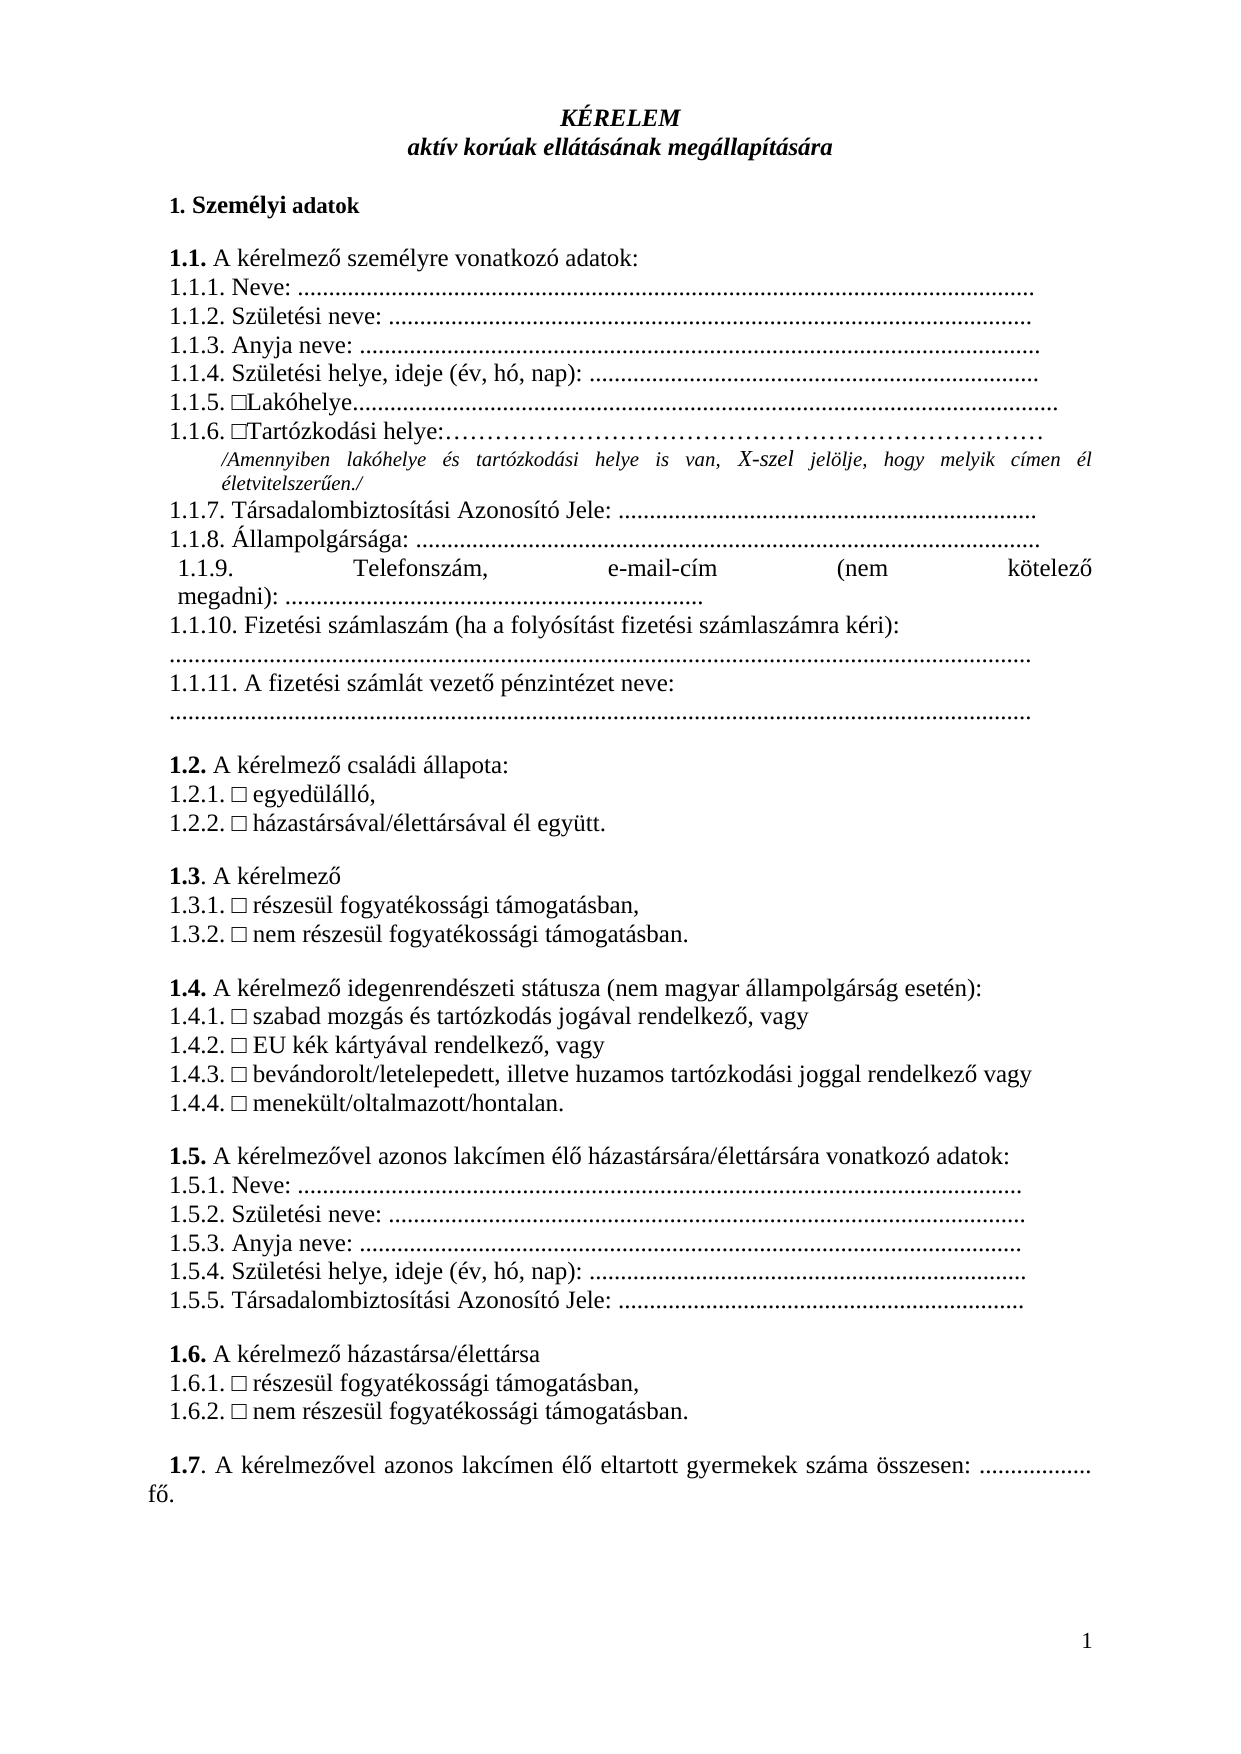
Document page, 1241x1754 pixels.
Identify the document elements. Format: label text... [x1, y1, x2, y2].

text 1.1.6. □Tartózkodási helye:……………………………………………………………… [148, 416, 1093, 445]
text 1.1.4. Születési helye, ideje (év, hó, nap): ........................................................................ [148, 358, 1093, 387]
text 1.3.1. □ részesül fogyatékossági támogatásban, [148, 890, 1093, 919]
text 1.5.2. Születési neve: ...................................................................................................... [148, 1199, 1093, 1228]
text 1.4.3. □ bevándorolt/letelepedett, illetve huzamos tartózkodási joggal rendelkező vagy [148, 1059, 1093, 1088]
text 1.1.7. Társadalombiztosítási Azonosító Jele: ................................................................... [148, 495, 1093, 524]
text .......................................................................................................................................... [148, 639, 1093, 668]
text 1.5.5. Társadalombiztosítási Azonosító Jele: ................................................................. [148, 1285, 1093, 1314]
text 1.3. A kérelmező [148, 861, 1093, 890]
text 1.4.1. □ szabad mozgás és tartózkodás jogával rendelkező, vagy [148, 1001, 1093, 1030]
text 1.7. A kérelmezővel azonos lakcímen élő eltartott gyermekek száma összesen: .................. fő. [148, 1450, 1093, 1508]
text 1.1.11. A fizetési számlát vezető pénzintézet neve: [148, 668, 1093, 696]
text 1.5.4. Születési helye, ideje (év, hó, nap): ...................................................................... [148, 1256, 1093, 1285]
text 1.6. A kérelmező házastársa/élettársa [148, 1339, 1093, 1368]
text 1.1.10. Fizetési számlaszám (ha a folyósítást fizetési számlaszámra kéri): [148, 610, 1093, 639]
text 1.1.2. Születési neve: ....................................................................................................... [148, 301, 1093, 330]
text 1.1.9. Telefonszám, e-mail-cím (nem kötelező megadni): ................................................................... [177, 553, 1093, 610]
text 1.1.3. Anyja neve: ............................................................................................................. [148, 330, 1093, 358]
text /Amennyiben lakóhelye és tartózkodási helye is van, X-szel jelölje, hogy melyik címen él életvitelszerűen./ [169, 445, 1093, 495]
text 1.6.1. □ részesül fogyatékossági támogatásban, [148, 1368, 1093, 1396]
text KÉRELEM aktív korúak ellátásának megállapítására [148, 103, 1093, 161]
text 1.3.2. □ nem részesül fogyatékossági támogatásban. [148, 919, 1093, 948]
text 1.2.2. □ házastársával/élettársával él együtt. [148, 808, 1093, 836]
text 1.5.1. Neve: .................................................................................................................... [148, 1170, 1093, 1199]
text 1.2.1. □ egyedülálló, [148, 779, 1093, 808]
text 1.1.1. Neve: ...................................................................................................................... [148, 272, 1093, 301]
text 1.5.3. Anyja neve: .......................................................................................................... [148, 1228, 1093, 1256]
text .......................................................................................................................................... [148, 696, 1093, 725]
text 1.4.2. □ EU kék kártyával rendelkező, vagy [148, 1030, 1093, 1059]
text 1.6.2. □ nem részesül fogyatékossági támogatásban. [148, 1396, 1093, 1425]
text 1.1.5. □Lakóhelye................................................................................................................. [148, 387, 1093, 416]
text 1.2. A kérelmező családi állapota: [148, 750, 1093, 779]
text 1. Személyi adatok [148, 190, 1093, 218]
text 1.5. A kérelmezővel azonos lakcímen élő házastársára/élettársára vonatkozó adatok: [148, 1141, 1093, 1170]
text 1.4. A kérelmező idegenrendészeti státusza (nem magyar állampolgárság esetén): [148, 973, 1093, 1001]
text 1.4.4. □ menekült/oltalmazott/hontalan. [148, 1088, 1093, 1116]
text 1.1.8. Állampolgársága: .................................................................................................... [148, 524, 1093, 553]
text 1.1. A kérelmező személyre vonatkozó adatok: [148, 243, 1093, 272]
